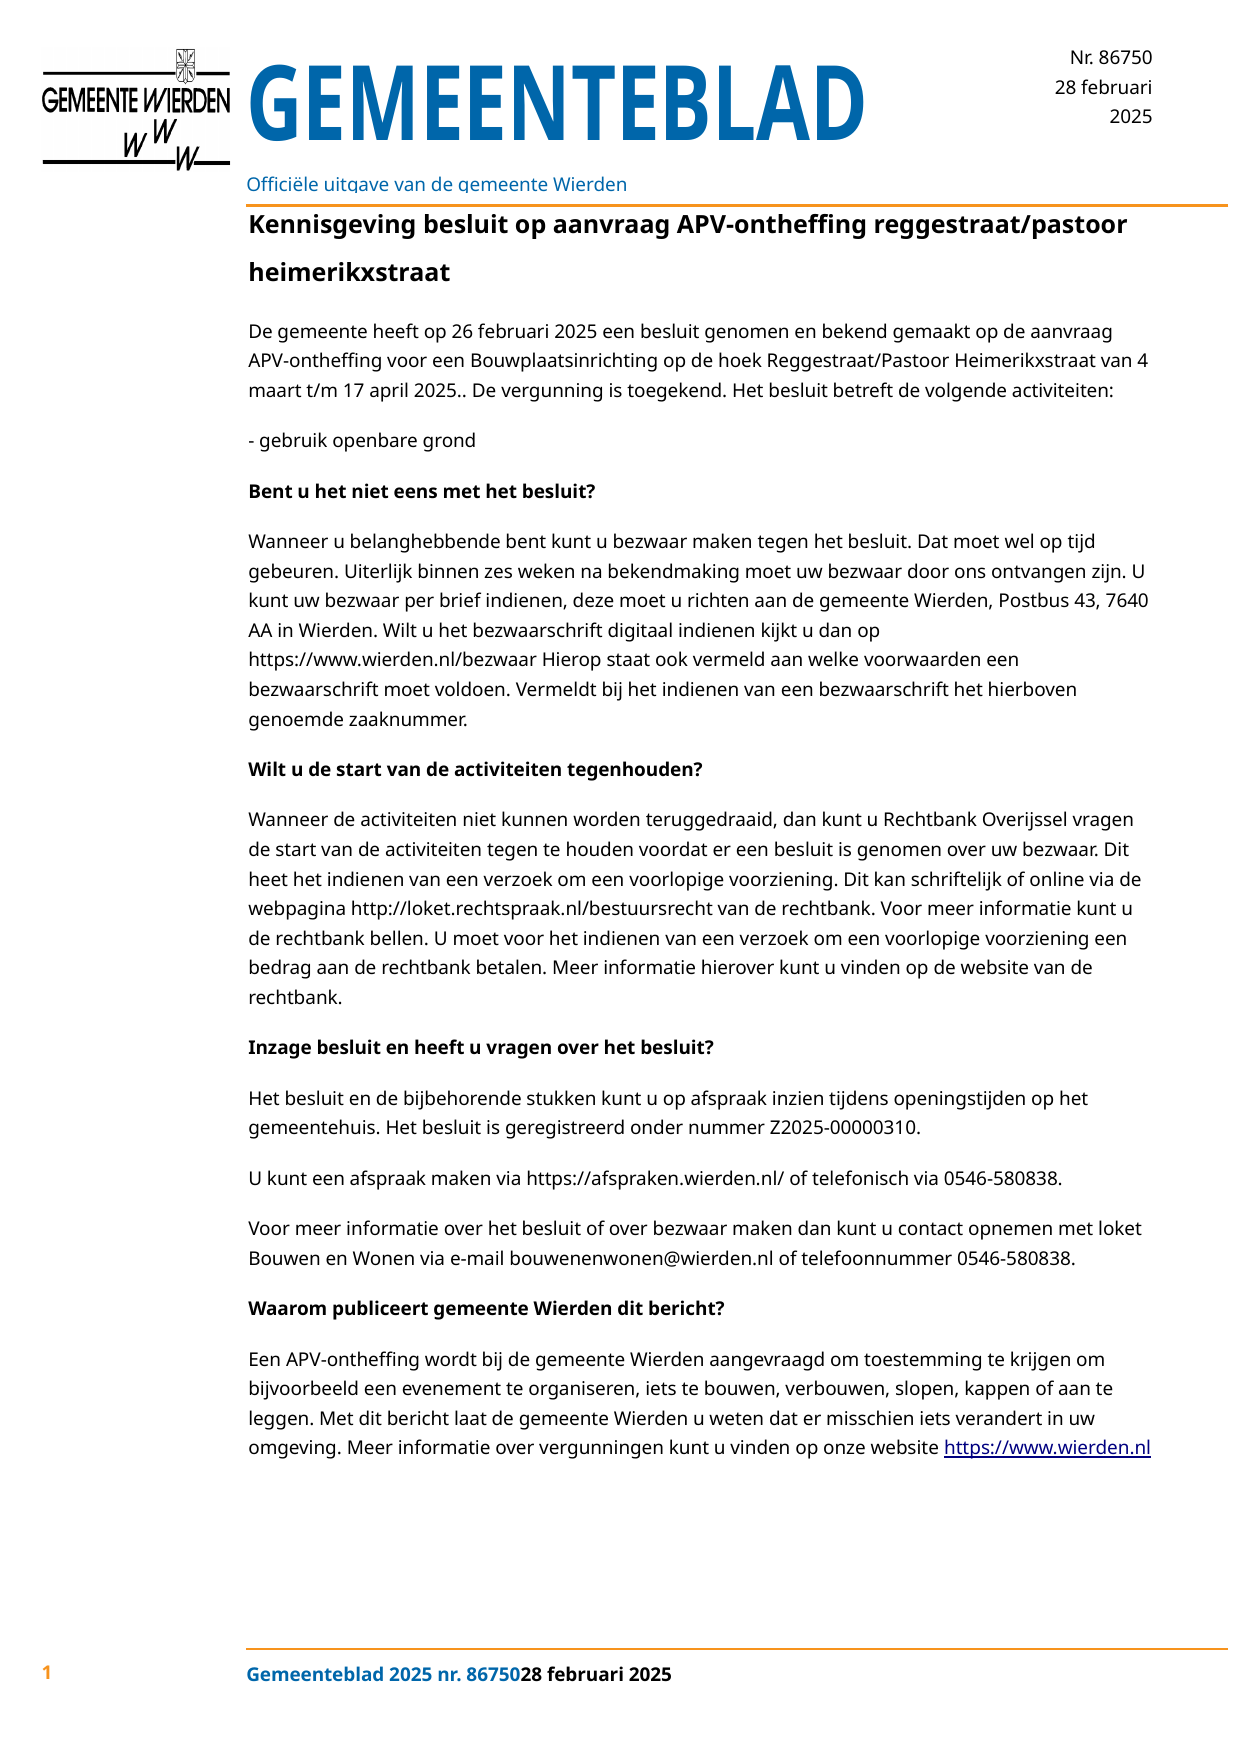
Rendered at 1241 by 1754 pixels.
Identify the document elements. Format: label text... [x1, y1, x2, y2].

text Een APV-ontheffing wordt bij de gemeente Wierden aangevraagd om toestemming te krijgen om bijvoorbeeld een evenement te organiseren, iets te bouwen, verbouwen, slopen, kappen of aan te leggen. Met dit bericht laat de gemeente Wierden u weten dat er misschien iets verandert in uw omgeving. Meer informatie over vergunningen kunt u vinden op onze website https://www.wierden.nl [248, 1346, 1152, 1460]
text Wanneer u belanghebbende bent kunt u bezwaar maken tegen het besluit. Dat moet wel op tijd gebeuren. Uiterlijk binnen zes weken na bekendmaking moet uw bezwaar door ons ontvangen zijn. U kunt uw bezwaar per brief indienen, deze moet u richten aan de gemeente Wierden, Postbus 43, 7640 AA in Wierden. Wilt u het bezwaarschrift digitaal indienen kijkt u dan op https://www.wierden.nl/bezwaar Hierop staat ook vermeld aan welke voorwaarden een bezwaarschrift moet voldoen. Vermeldt bij het indienen van een bezwaarschrift het hierboven genoemde zaaknummer. [248, 528, 1152, 732]
text Inzage besluit en heeft u vragen over het besluit? [248, 1034, 1152, 1060]
text Bent u het niet eens met het besluit? [248, 478, 1152, 504]
text Waarom publiceert gemeente Wierden dit bericht? [248, 1295, 1152, 1321]
text Voor meer informatie over het besluit of over bezwaar maken dan kunt u contact opnemen met loket Bouwen en Wonen via e-mail bouwenenwonen@wierden.nl of telefoonnummer 0546-580838. [248, 1215, 1152, 1271]
text Het besluit en de bijbehorende stukken kunt u op afspraak inzien tijdens openingstijden op het gemeentehuis. Het besluit is geregistreerd onder nummer Z2025-00000310. [248, 1085, 1152, 1140]
picture [41, 47, 231, 172]
text De gemeente heeft op 26 februari 2025 een besluit genomen en bekend gemaakt op de aanvraag APV-ontheffing voor een Bouwplaatsinrichting op de hoek Reggestraat/Pastoor Heimerikxstraat van 4 maart t/m 17 april 2025.. De vergunning is toegekend. Het besluit betreft de volgende activiteiten: [248, 318, 1152, 403]
text - gebruik openbare grond [248, 427, 1152, 453]
text Wilt u de start van de activiteiten tegenhouden? [248, 756, 1152, 782]
text Wanneer de activiteiten niet kunnen worden teruggedraaid, dan kunt u Rechtbank Overijssel vragen de start van de activiteiten tegen te houden voordat er een besluit is genomen over uw bezwaar. Dit heet het indienen van een verzoek om een voorlopige voorziening. Dit kan schriftelijk of online via de webpagina http://loket.rechtspraak.nl/bestuursrecht van de rechtbank. Voor meer informatie kunt u de rechtbank bellen. U moet voor het indienen van een verzoek om een voorlopige voorziening een bedrag aan de rechtbank betalen. Meer informatie hierover kunt u vinden op de website van de rechtbank. [248, 807, 1152, 1010]
text U kunt een afspraak maken via https://afspraken.wierden.nl/ of telefonisch via 0546-580838. [248, 1165, 1152, 1191]
text Kennisgeving besluit op aanvraag APV-ontheffing reggestraat/pastoor heimerikxstraat [248, 207, 1152, 288]
